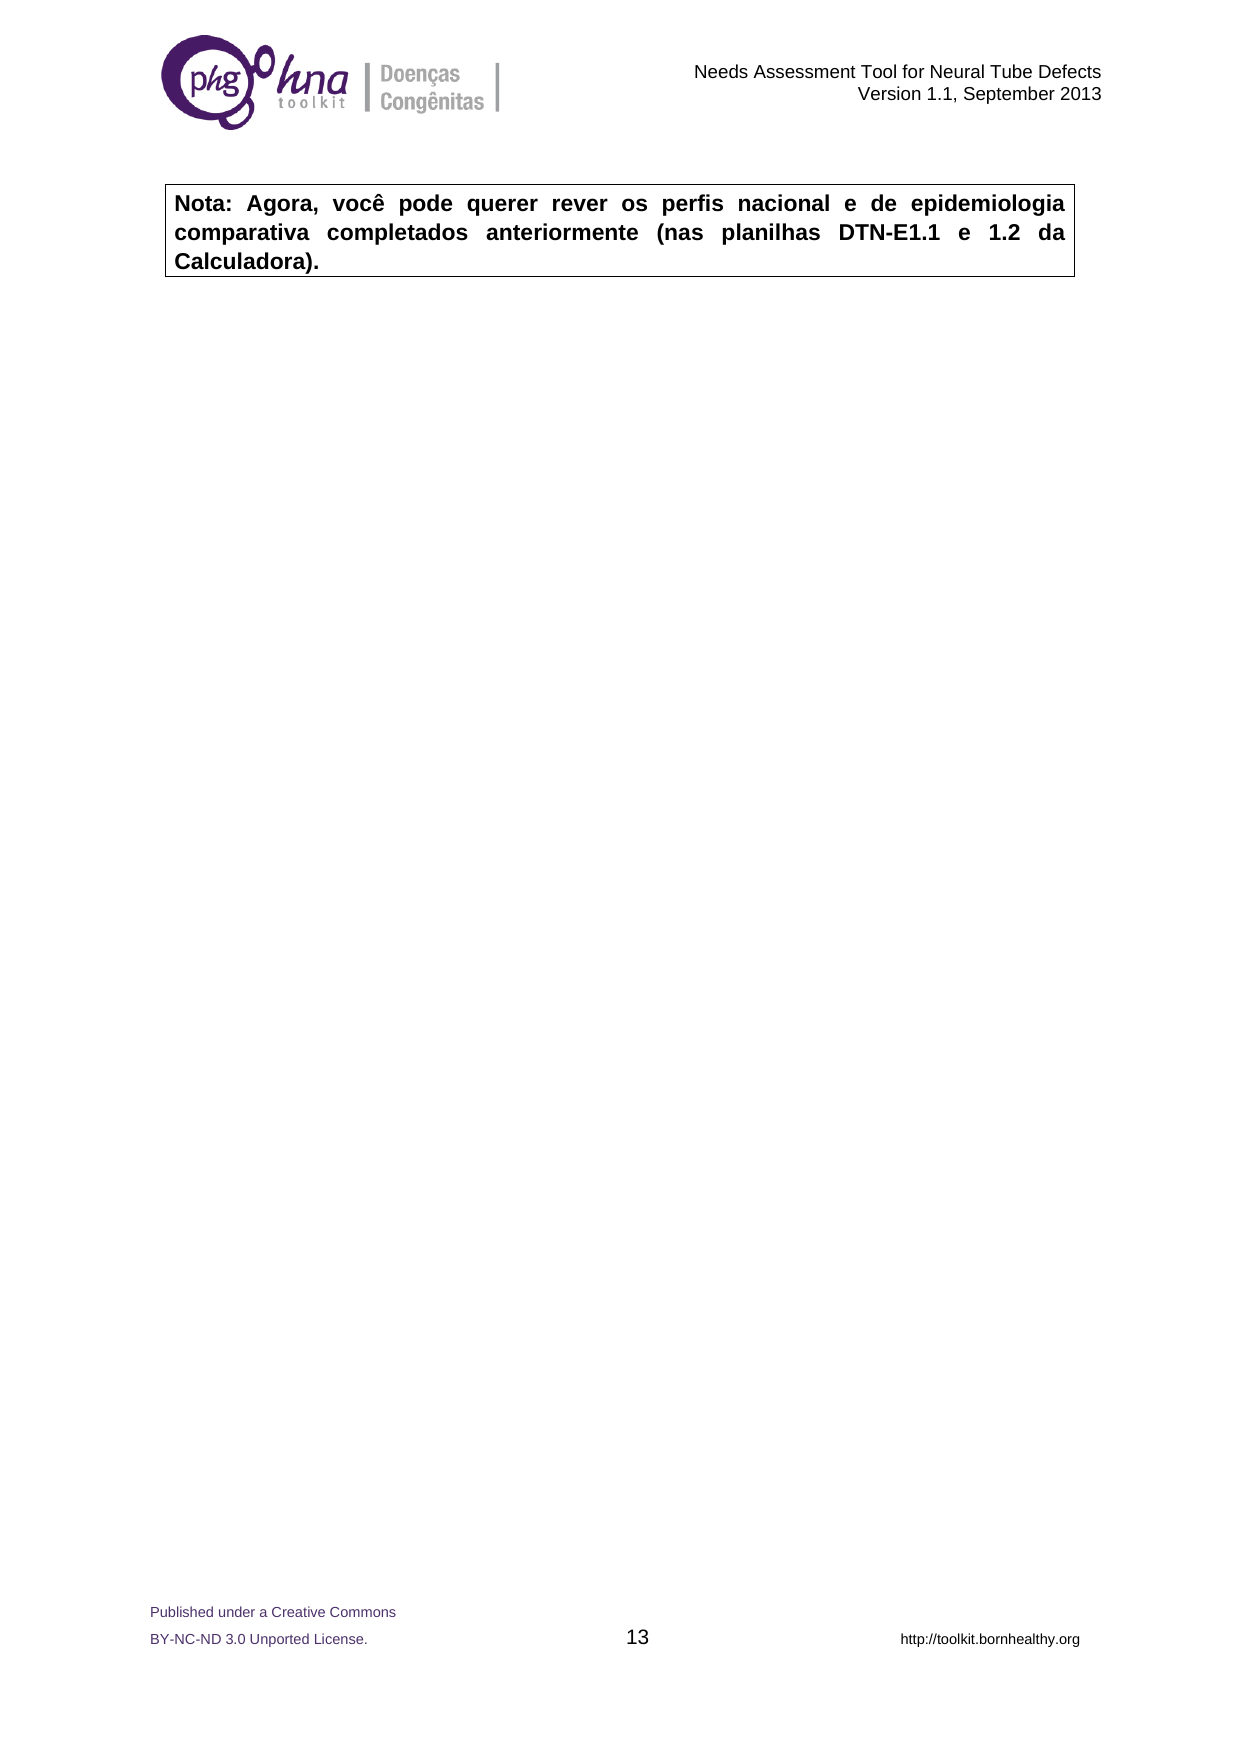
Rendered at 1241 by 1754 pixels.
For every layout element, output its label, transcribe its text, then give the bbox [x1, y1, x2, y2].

text Nota: Agora, você pode querer rever os perfis nacional e de epidemiologia comparativa completados anteriormente (nas planilhas DTN-E1.1 e 1.2 da Calculadora). [166, 185, 1074, 276]
